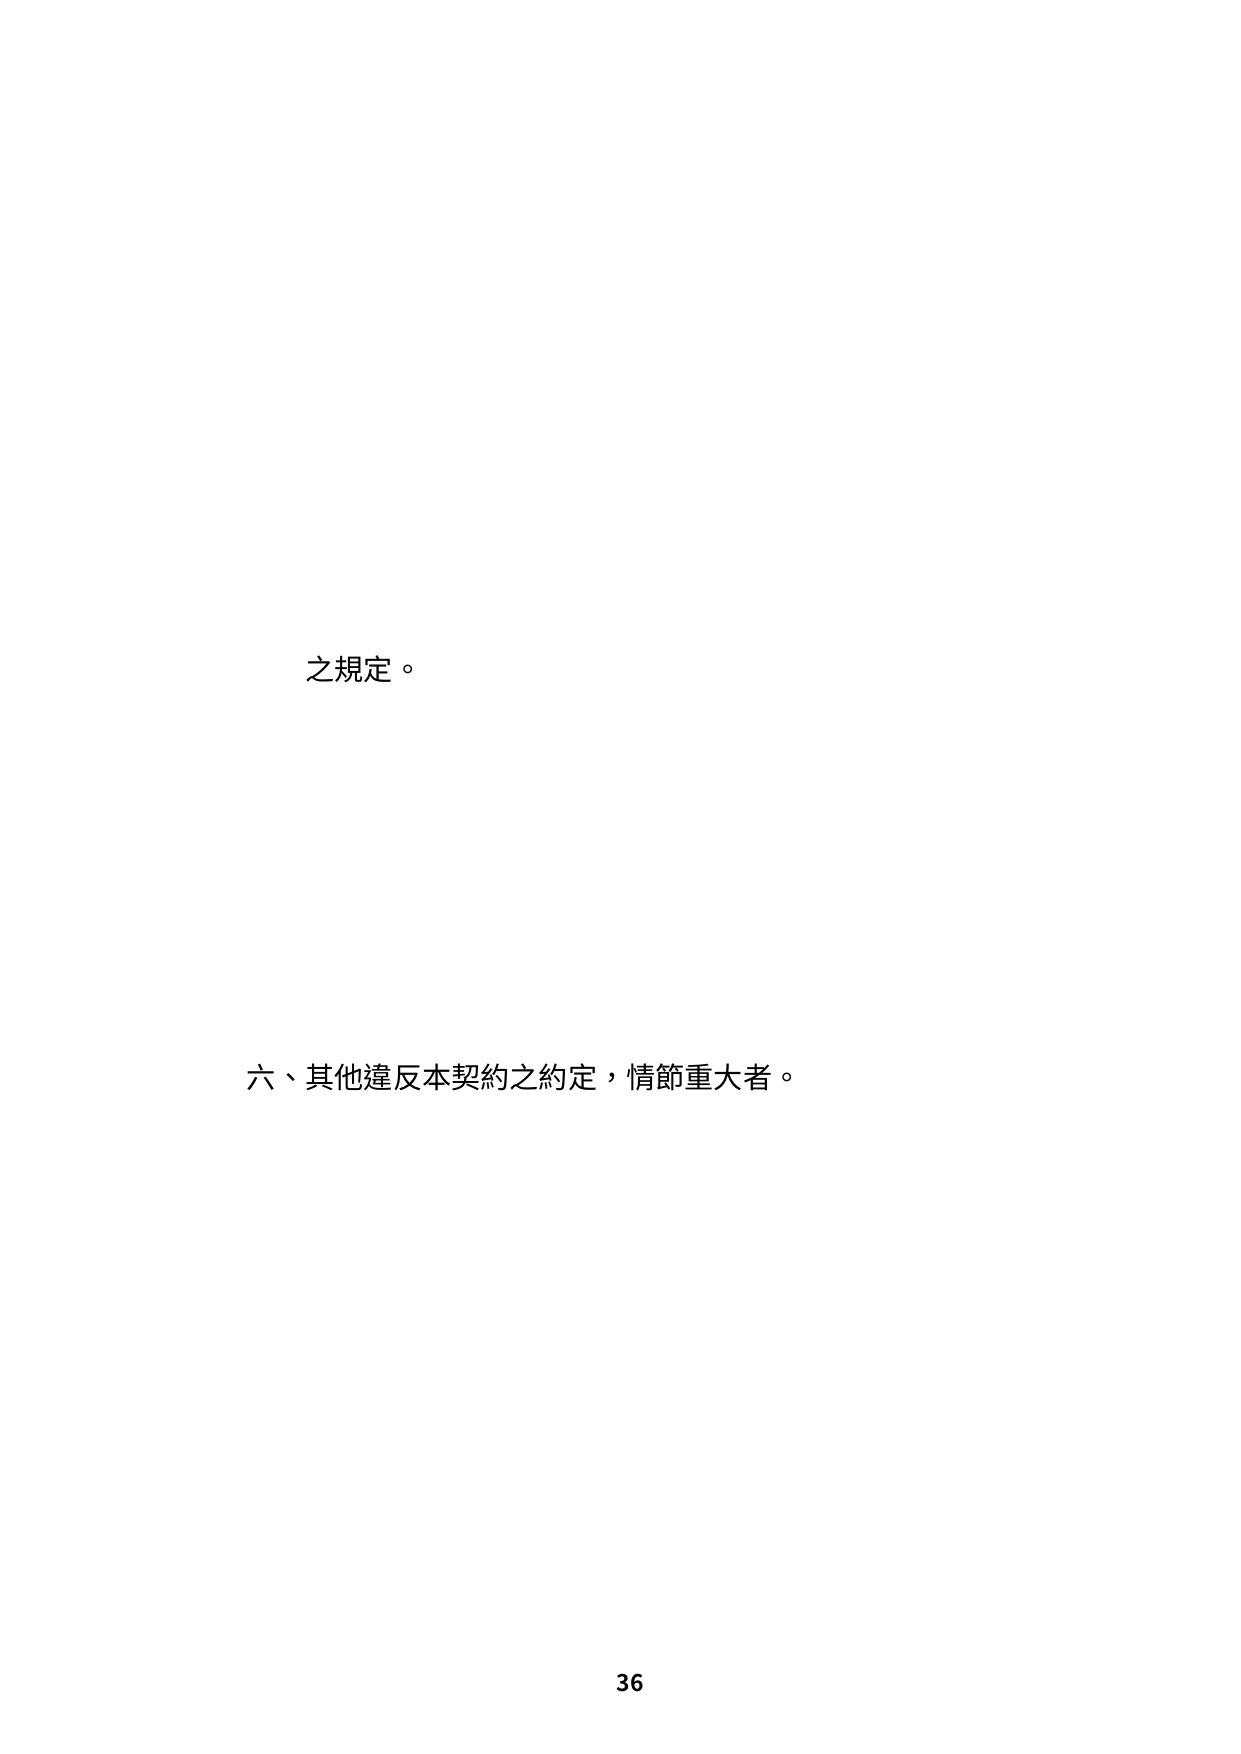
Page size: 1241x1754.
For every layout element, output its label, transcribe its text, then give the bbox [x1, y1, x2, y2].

list 其他違反本契約之約定，情節重大者。 [247, 680, 1107, 1088]
list 之規定。 [247, 272, 1107, 680]
